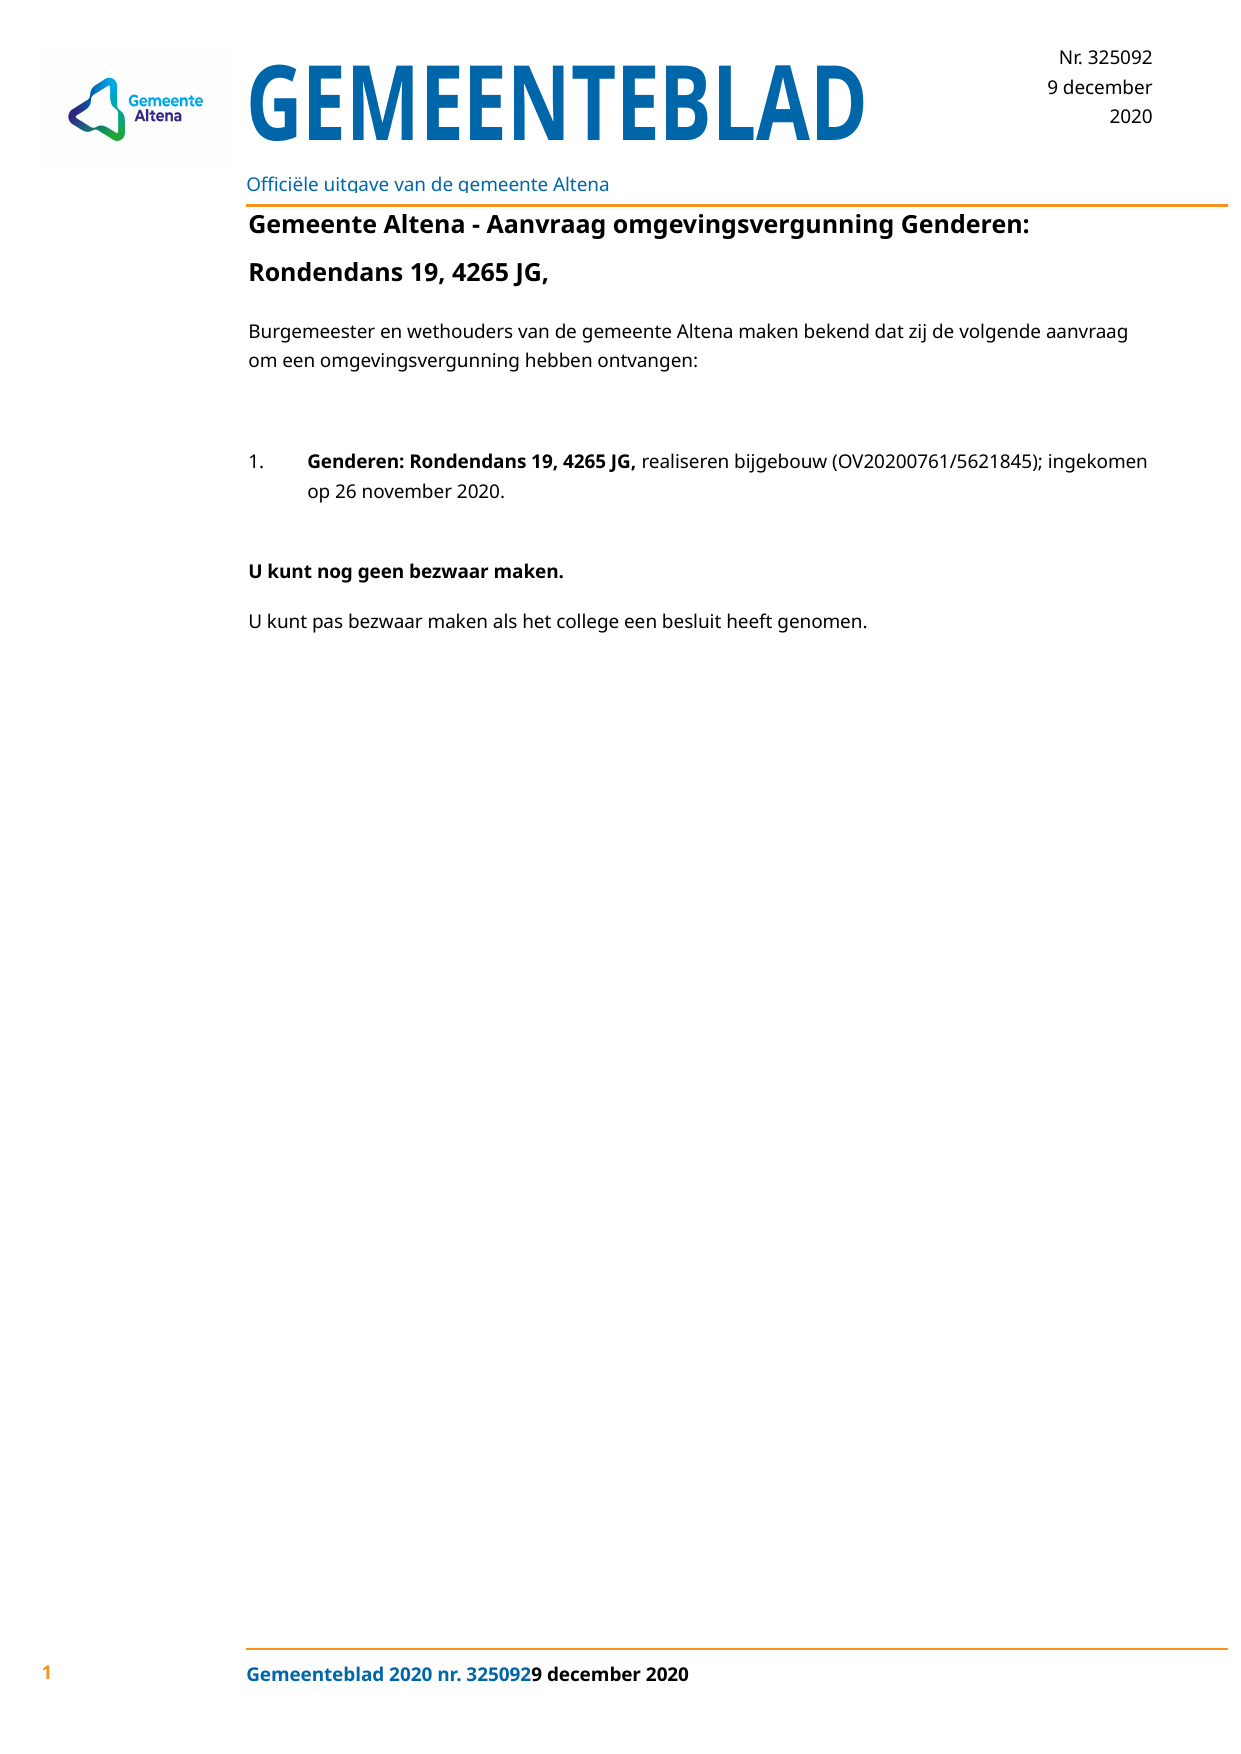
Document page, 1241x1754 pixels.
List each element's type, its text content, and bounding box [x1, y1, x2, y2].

text Burgemeester en wethouders van de gemeente Altena maken bekend dat zij de volgende aanvraag om een omgevingsvergunning hebben ontvangen: [248, 318, 1152, 373]
picture [41, 47, 231, 172]
text U kunt nog geen bezwaar maken. [248, 558, 1152, 584]
list Genderen: Rondendans 19, 4265 JG, realiseren bijgebouw (OV20200761/5621845); ingekomen op 26 november 2020. [248, 448, 1152, 504]
text Gemeente Altena - Aanvraag omgevingsvergunning Genderen: Rondendans 19, 4265 JG, [248, 207, 1152, 288]
text U kunt pas bezwaar maken als het college een besluit heeft genomen. [248, 608, 1152, 634]
